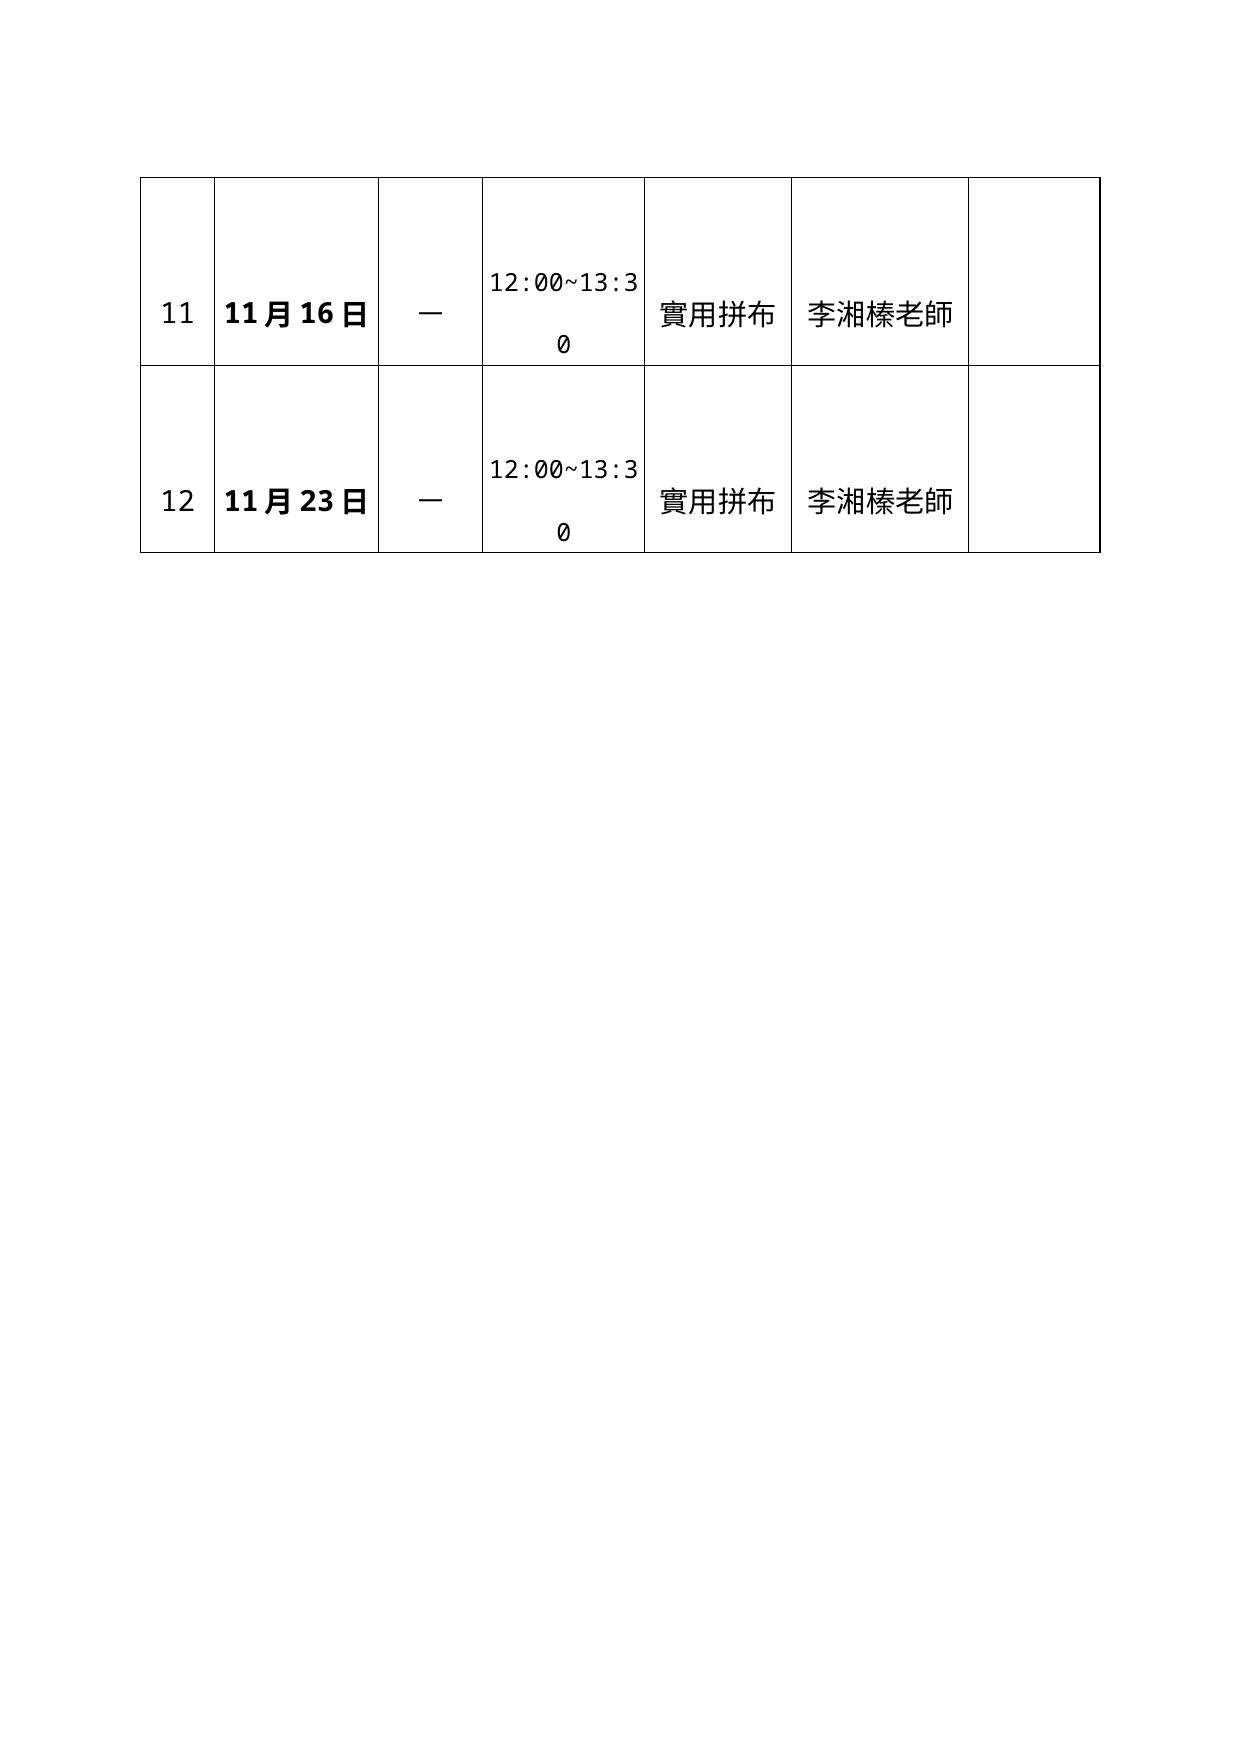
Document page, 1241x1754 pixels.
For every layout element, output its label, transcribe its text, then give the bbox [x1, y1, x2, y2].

table_cell 實用拼布 [645, 366, 791, 552]
table_cell [969, 178, 1099, 364]
table_cell 李湘榛老師 [792, 366, 968, 552]
table_cell 11 [141, 178, 214, 364]
table_cell [969, 366, 1099, 552]
table_cell 一 [379, 178, 482, 364]
table_cell 12 [141, 366, 214, 552]
table_cell 一 [379, 366, 482, 552]
table_cell 實用拼布 [645, 178, 791, 364]
table_cell 12:00~13:30 [483, 366, 644, 552]
table_cell 11月23日 [215, 366, 378, 552]
table_cell 李湘榛老師 [792, 178, 968, 364]
table_cell 12:00~13:30 [483, 178, 644, 364]
table_cell 11月16日 [215, 178, 378, 364]
